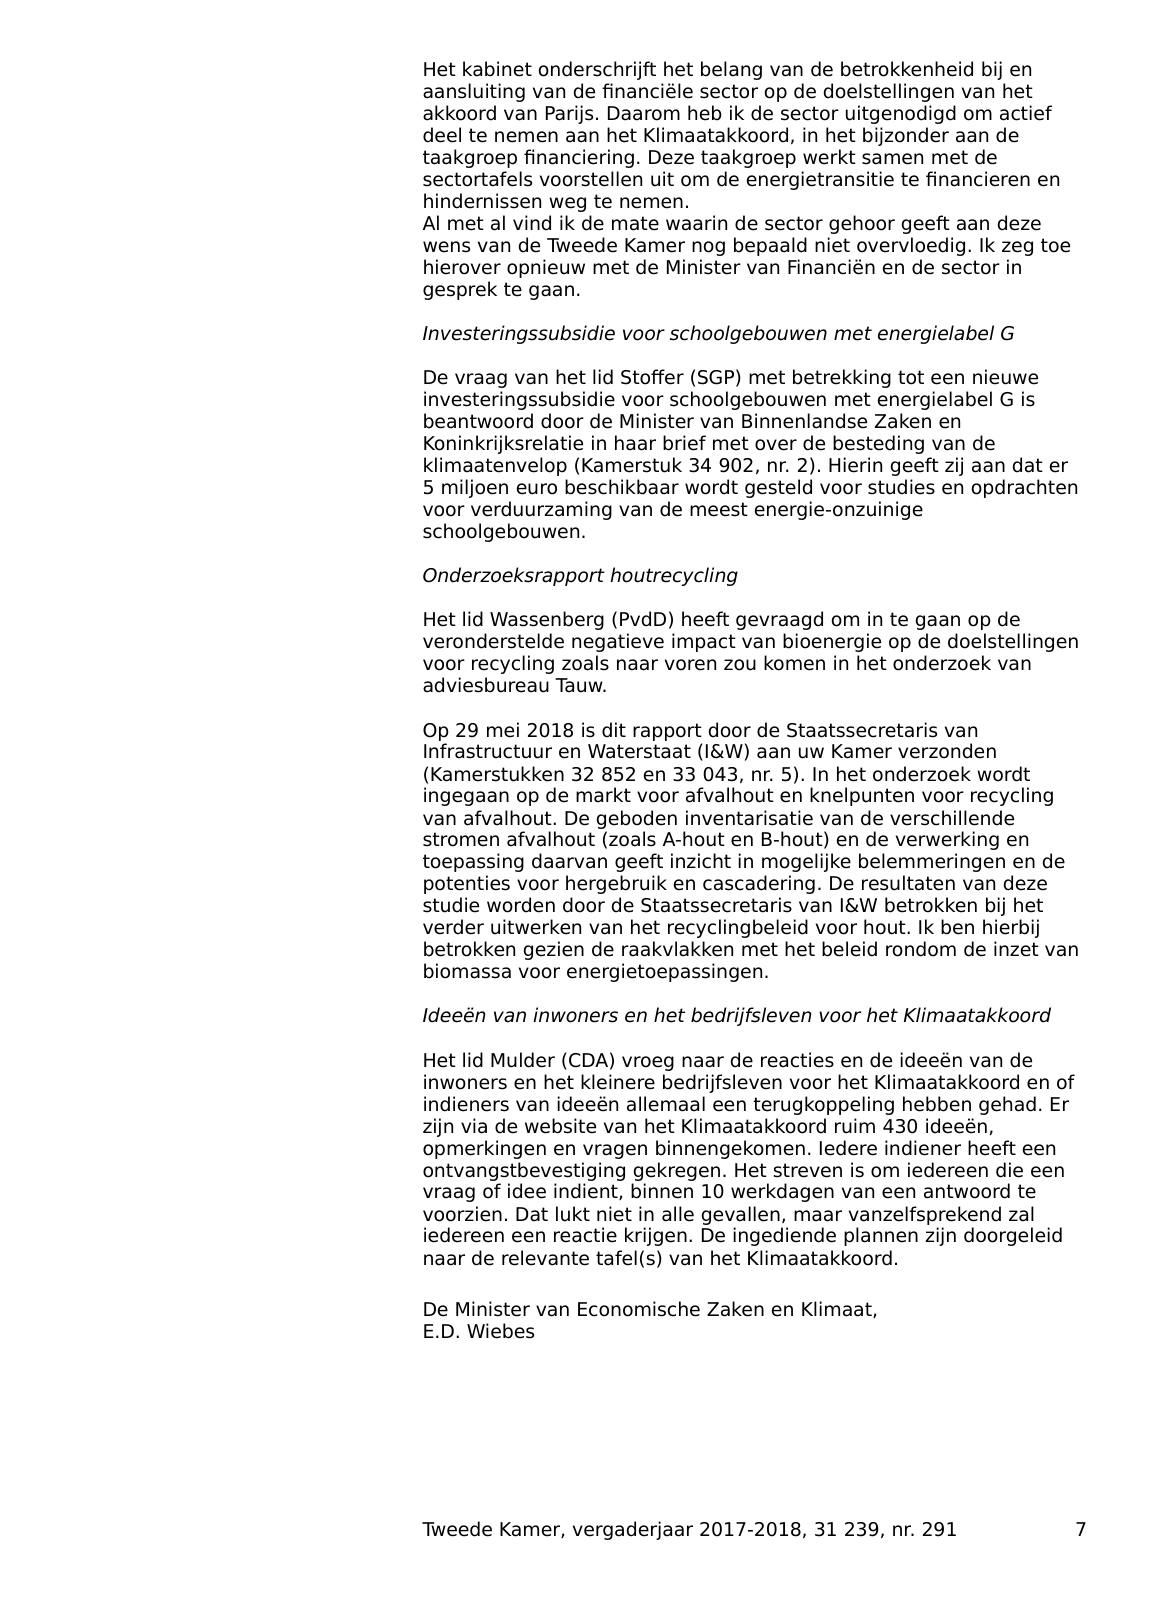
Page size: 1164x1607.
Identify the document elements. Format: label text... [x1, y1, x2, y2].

text Op 29 mei 2018 is dit rapport door de Staatssecretaris van Infrastructuur en Waterstaat (I&W) aan uw Kamer verzonden (Kamerstukken 32 852 en 33 043, nr. 5). In het onderzoek wordt ingegaan op de markt voor afvalhout en knelpunten voor recycling van afvalhout. De geboden inventarisatie van de verschillende stromen afvalhout (zoals A-hout en B-hout) en de verwerking en toepassing daarvan geeft inzicht in mogelijke belemmeringen en de potenties voor hergebruik en cascadering. De resultaten van deze studie worden door de Staatssecretaris van I&W betrokken bij het verder uitwerken van het recyclingbeleid voor hout. Ik ben hierbij betrokken gezien de raakvlakken met het beleid rondom de inzet van biomassa voor energietoepassingen. [422, 719, 1087, 983]
subtitle Onderzoeksrapport houtrecycling [422, 565, 1087, 587]
text Al met al vind ik de mate waarin de sector gehoor geeft aan deze wens van de Tweede Kamer nog bepaald niet overvloedig. Ik zeg toe hierover opnieuw met de Minister van Financiën en de sector in gesprek te gaan. [422, 213, 1087, 301]
subtitle Ideeën van inwoners en het bedrijfsleven voor het Klimaatakkoord [422, 1005, 1087, 1027]
text Het lid Mulder (CDA) vroeg naar de reacties en de ideeën van de inwoners en het kleinere bedrijfsleven voor het Klimaatakkoord en of indieners van ideeën allemaal een terugkoppeling hebben gehad. Er zijn via de website van het Klimaatakkoord ruim 430 ideeën, opmerkingen en vragen binnengekomen. Iedere indiener heeft een ontvangstbevestiging gekregen. Het streven is om iedereen die een vraag of idee indient, binnen 10 werkdagen van een antwoord te voorzien. Dat lukt niet in alle gevallen, maar vanzelfsprekend zal iedereen een reactie krijgen. De ingediende plannen zijn doorgeleid naar de relevante tafel(s) van het Klimaatakkoord. [422, 1049, 1087, 1269]
text De vraag van het lid Stoffer (SGP) met betrekking tot een nieuwe investeringssubsidie voor schoolgebouwen met energielabel G is beantwoord door de Minister van Binnenlandse Zaken en Koninkrijksrelatie in haar brief met over de besteding van de klimaatenvelop (Kamerstuk 34 902, nr. 2). Hierin geeft zij aan dat er 5 miljoen euro beschikbaar wordt gesteld voor studies en opdrachten voor verduurzaming van de meest energie-onzuinige schoolgebouwen. [422, 367, 1087, 543]
subtitle Investeringssubsidie voor schoolgebouwen met energielabel G [422, 323, 1087, 345]
text Het kabinet onderschrijft het belang van de betrokkenheid bij en aansluiting van de financiële sector op de doelstellingen van het akkoord van Parijs. Daarom heb ik de sector uitgenodigd om actief deel te nemen aan het Klimaatakkoord, in het bijzonder aan de taakgroep financiering. Deze taakgroep werkt samen met de sectortafels voorstellen uit om de energietransitie te financieren en hindernissen weg te nemen. [422, 59, 1087, 213]
text De Minister van Economische Zaken en Klimaat, E.D. Wiebes [422, 1299, 1087, 1343]
text Het lid Wassenberg (PvdD) heeft gevraagd om in te gaan op de veronderstelde negatieve impact van bioenergie op de doelstellingen voor recycling zoals naar voren zou komen in het onderzoek van adviesbureau Tauw. [422, 609, 1087, 697]
